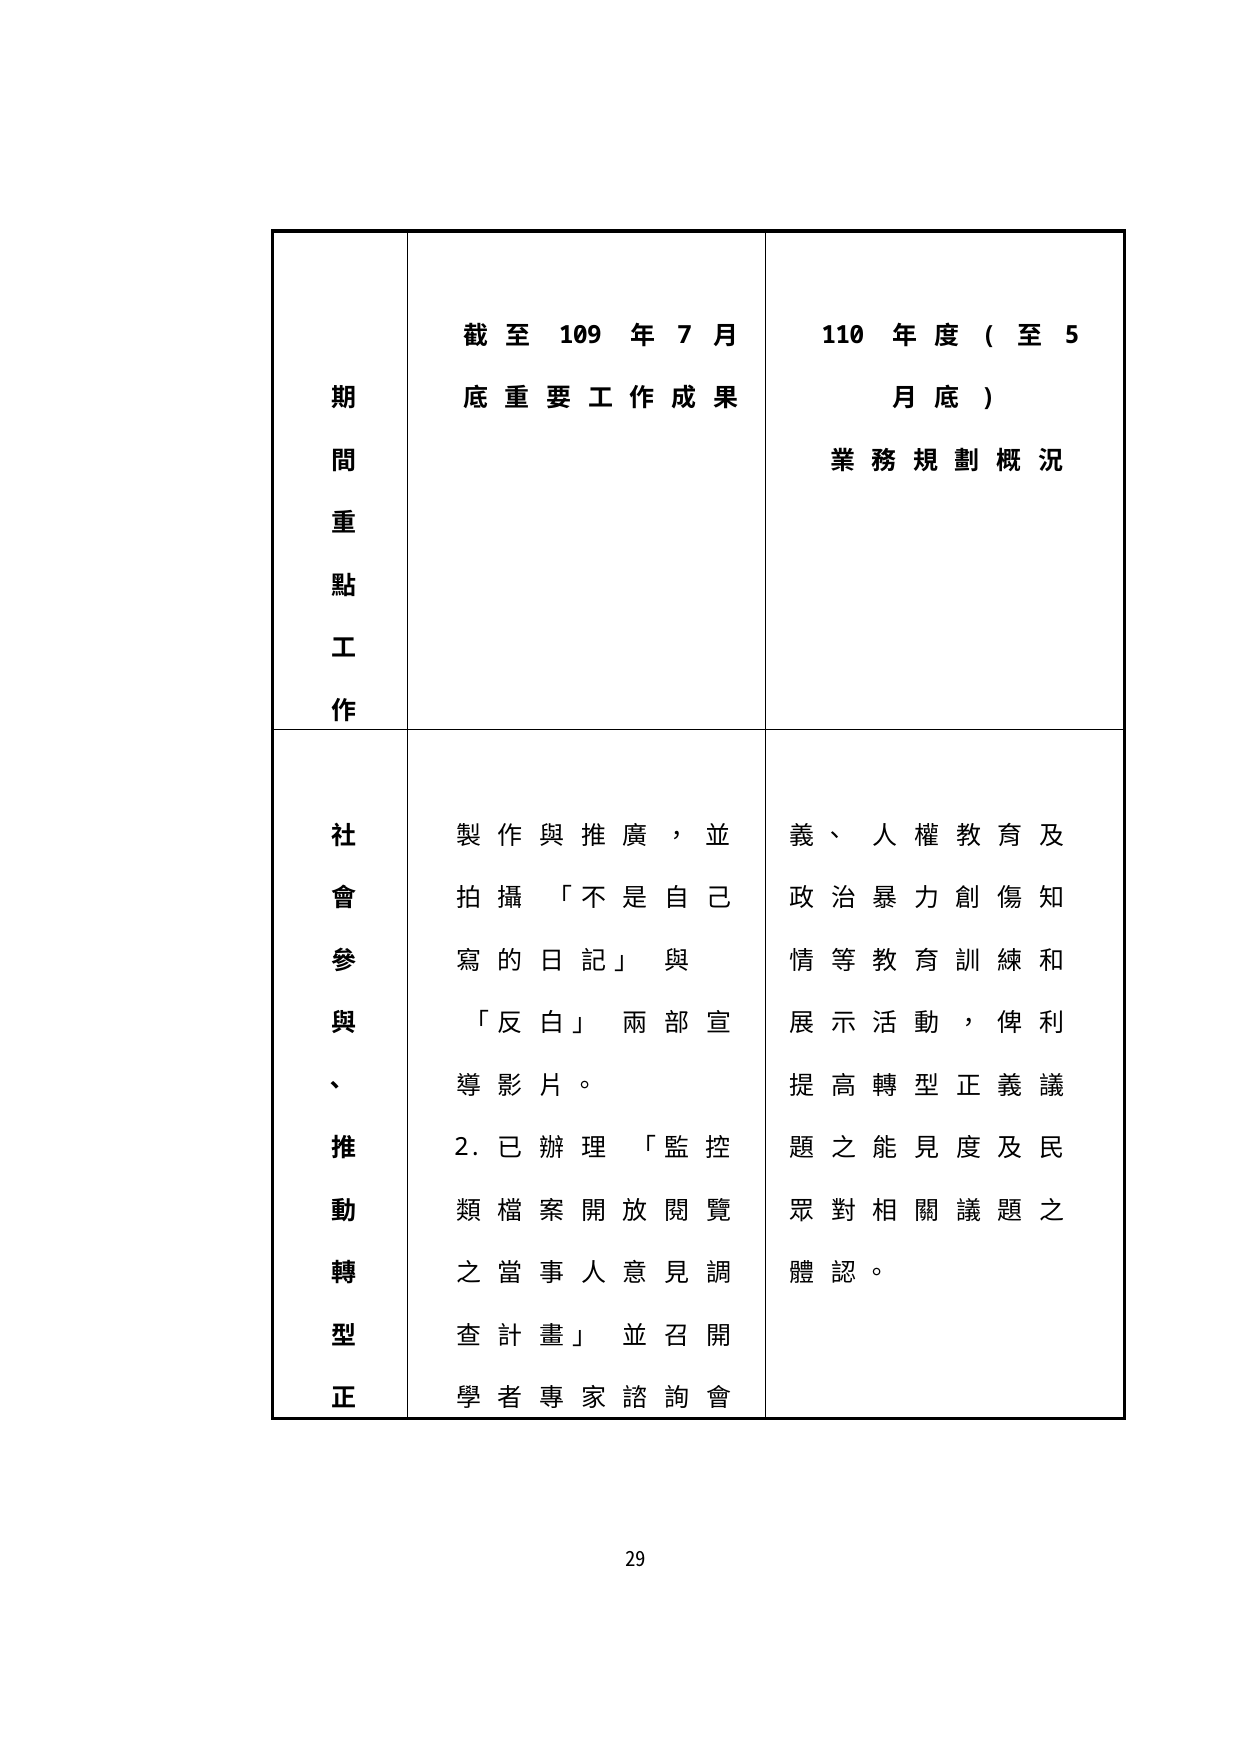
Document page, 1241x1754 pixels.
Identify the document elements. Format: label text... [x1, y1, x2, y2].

table_header 期間 重點 工作 [274, 233, 407, 729]
table_cell 義、人權教育及政治暴力創傷知情等教育訓練和展示活動，俾利提高轉型正義議題之能見度及民眾對相關議題之體認。 [766, 730, 1123, 1417]
table_cell 製作與推廣，並拍攝「不是自己寫的日記」與「反白」兩部宣導影片。 2.已辦理「監控類檔案開放閱覽之當事人意見調查計畫」並召開學者專家諮詢會 [408, 730, 765, 1417]
table_header 截至109年7月底重要工作成果 [408, 233, 765, 729]
table_header 110年度(至5月底) 業務規劃概況 [766, 233, 1123, 729]
table_cell 社會參與、推動轉型正 [274, 730, 407, 1417]
